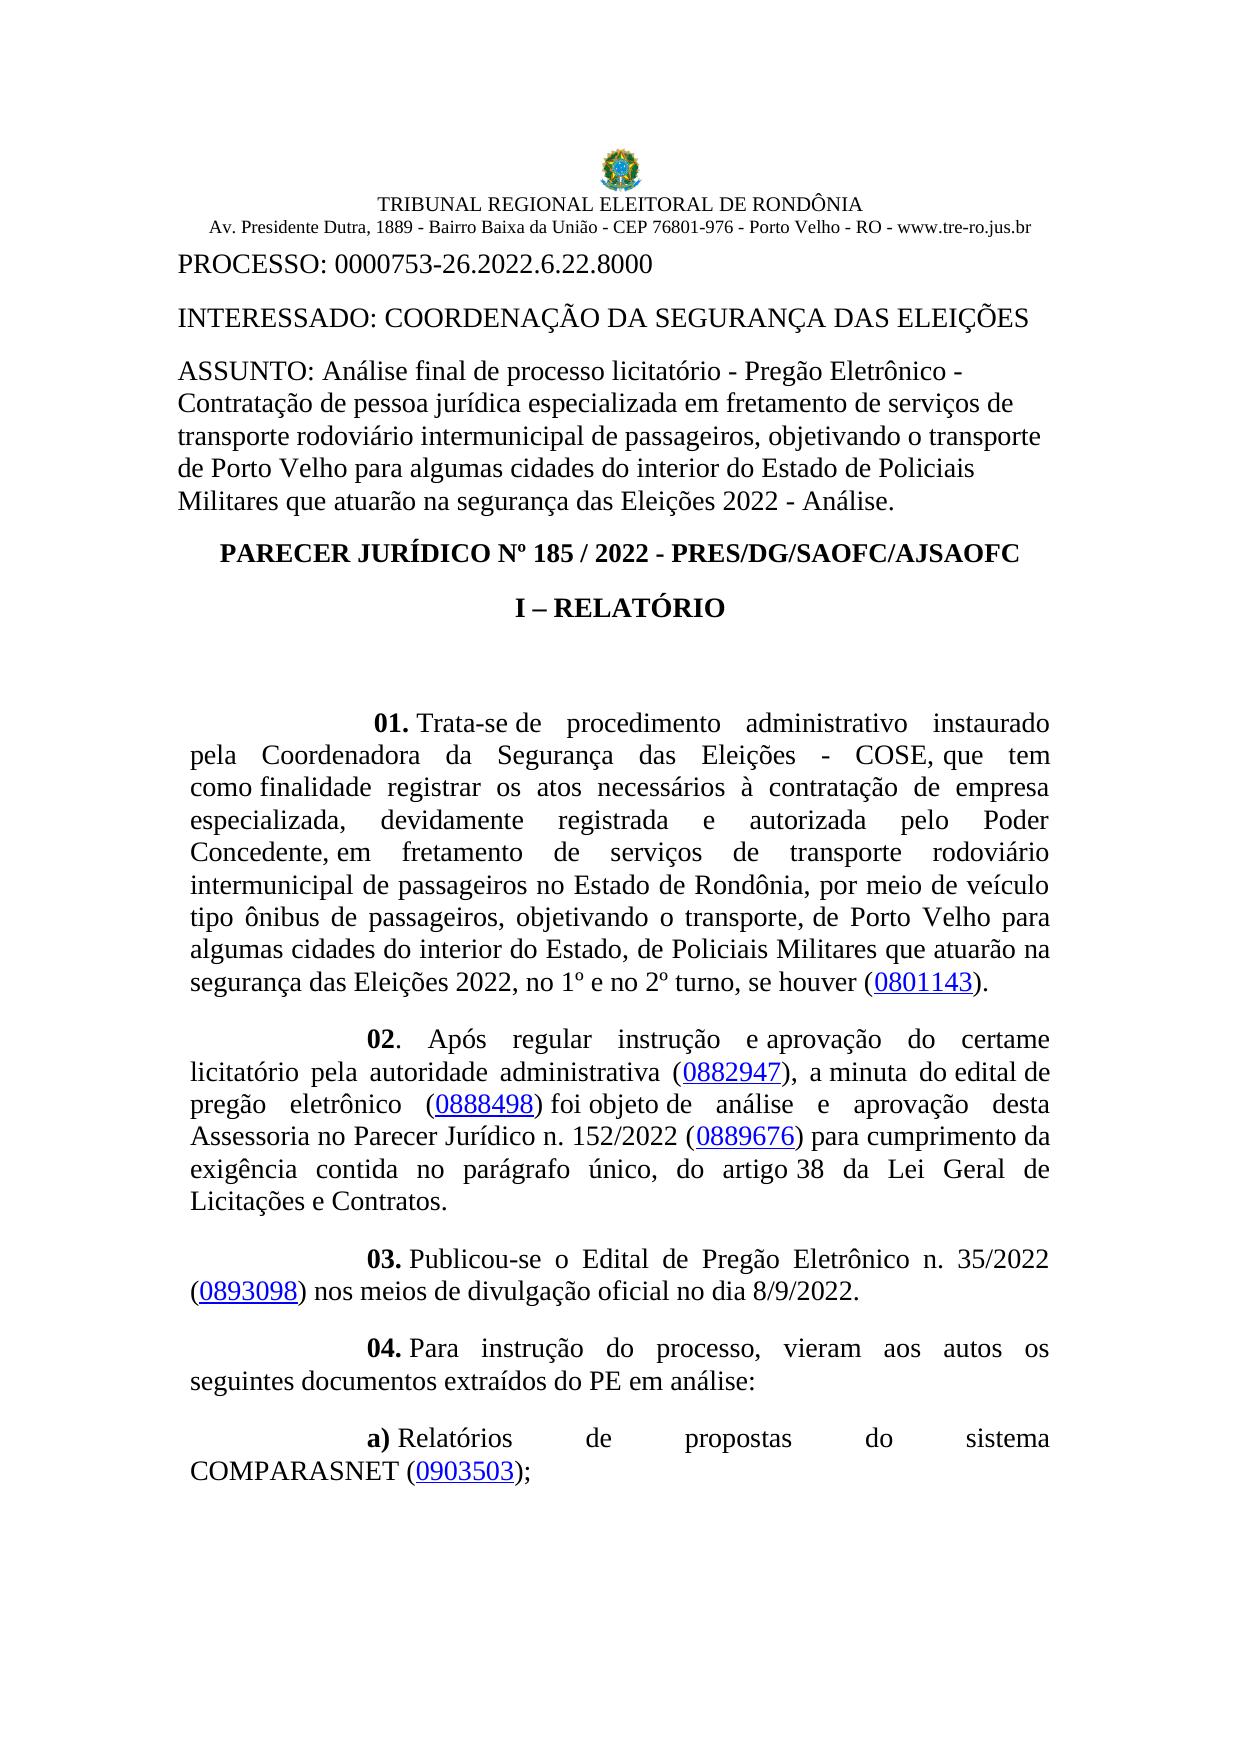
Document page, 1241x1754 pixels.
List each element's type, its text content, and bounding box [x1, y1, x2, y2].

text 04. Para instrução do processo, vieram aos autos os seguintes documentos extraídos do PE em análise: [190, 1331, 1051, 1396]
text ASSUNTO: Análise final de processo licitatório - Pregão Eletrônico - Contratação de pessoa jurídica especializada em fretamento de serviços de transporte rodoviário intermunicipal de passageiros, objetivando o transporte de Porto Velho para algumas cidades do interior do Estado de Policiais Militares que atuarão na segurança das Eleições 2022 - Análise. [177, 354, 1063, 516]
text PROCESSO: 0000753-26.2022.6.22.8000 [177, 248, 1063, 280]
text 02. Após regular instrução e aprovação do certame licitatório pela autoridade administrativa (0882947), a minuta do edital de pregão eletrônico (0888498) foi objeto de análise e aprovação desta Assessoria no Parecer Jurídico n. 152/2022 (0889676) para cumprimento da exigência contida no parágrafo único, do artigo 38 da Lei Geral de Licitações e Contratos. [190, 1022, 1051, 1217]
text a) Relatórios de propostas do sistema COMPARASNET (0903503); [190, 1421, 1051, 1486]
text INTERESSADO: COORDENAÇÃO DA SEGURANÇA DAS ELEIÇÕES [177, 301, 1063, 333]
text 01. Trata-se de procedimento administrativo instaurado pela Coordenadora da Segurança das Eleições - COSE, que tem como finalidade registrar os atos necessários à contratação de empresa especializada, devidamente registrada e autorizada pelo Poder Concedente, em fretamento de serviços de transporte rodoviário intermunicipal de passageiros no Estado de Rondônia, por meio de veículo tipo ônibus de passageiros, objetivando o transporte, de Porto Velho para algumas cidades do interior do Estado, de Policiais Militares que atuarão na segurança das Eleições 2022, no 1º e no 2º turno, se houver (0801143). [190, 706, 1051, 997]
text Parecer Jurídico Nº 185 / 2022 - PRES/DG/SAOFC/AJSAOFC [177, 537, 1063, 568]
text 03. Publicou-se o Edital de Pregão Eletrônico n. 35/2022 (0893098) nos meios de divulgação oficial no dia 8/9/2022. [190, 1242, 1051, 1306]
text I – RELATÓRIO [190, 591, 1051, 623]
text Av. Presidente Dutra, 1889 - Bairro Baixa da União - CEP 76801-976 - Porto Velho - RO - www.tre-ro.jus.br [177, 216, 1063, 237]
text TRIBUNAL REGIONAL ELEITORAL DE RONDÔNIA [177, 192, 1063, 216]
